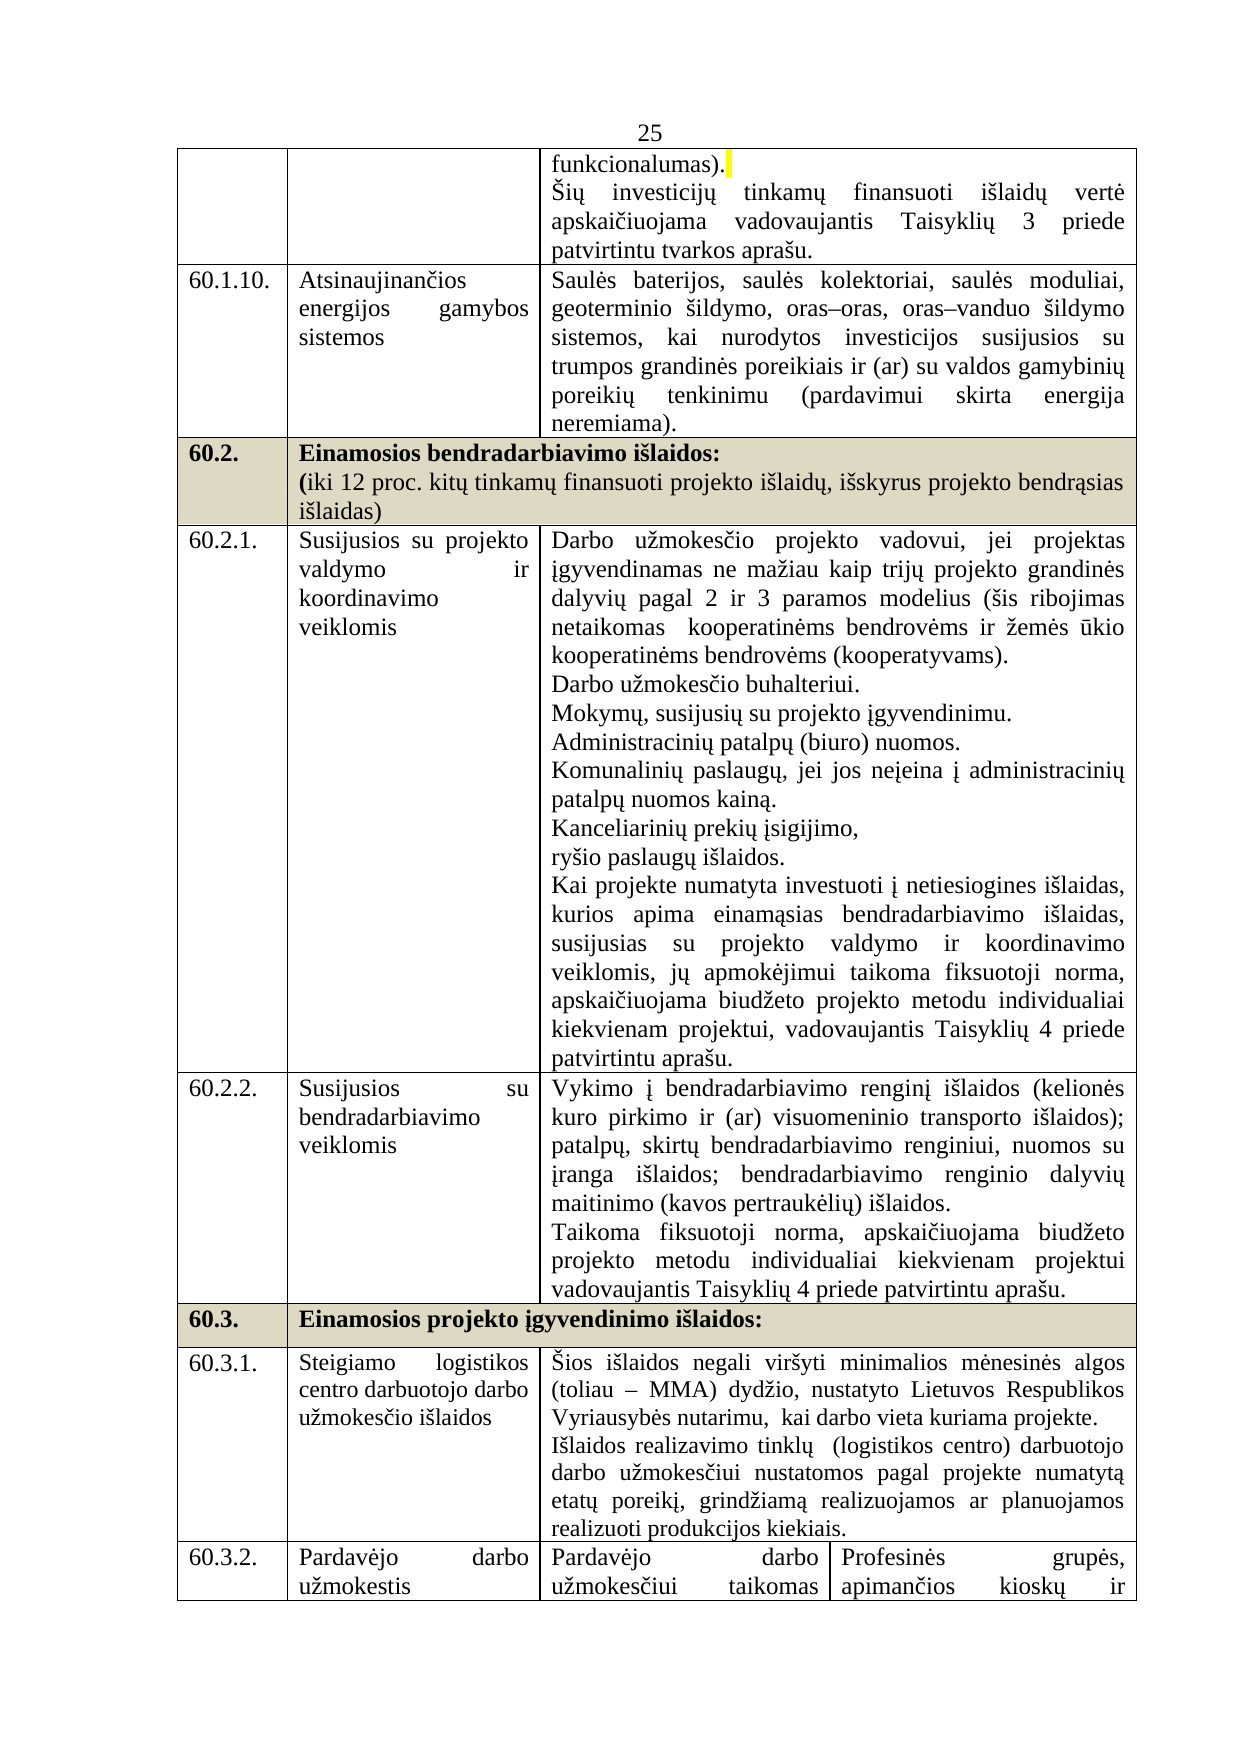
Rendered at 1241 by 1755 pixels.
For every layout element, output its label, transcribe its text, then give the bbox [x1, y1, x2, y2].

table_cell Pardavėjo darbo užmokestis [288, 1542, 539, 1600]
table_cell Atsinaujinančios energijos gamybos sistemos [288, 265, 539, 437]
table_cell 60.3.2. [178, 1542, 287, 1600]
table_cell Einamosios bendradarbiavimo išlaidos: (iki 12 proc. kitų tinkamų finansuoti projekto išlaidų, išskyrus projekto bendrąsias išlaidas) [288, 438, 1136, 524]
table_cell 60.3. [178, 1304, 287, 1347]
table_cell Profesinės grupės, apimančios kioskų ir [831, 1542, 1136, 1600]
table_cell Susijusios su projekto valdymo ir koordinavimo veiklomis [288, 526, 539, 1072]
table_cell Pardavėjo darbo užmokesčiui taikomas [541, 1542, 829, 1600]
table_cell 60.2. [178, 438, 287, 524]
table_cell Vykimo į bendradarbiavimo renginį išlaidos (kelionės kuro pirkimo ir (ar) visuomeninio transporto išlaidos); patalpų, skirtų bendradarbiavimo renginiui, nuomos su įranga išlaidos; bendradarbiavimo renginio dalyvių maitinimo (kavos pertraukėlių) išlaidos. Taikoma fiksuotoji norma, apskaičiuojama biudžeto projekto metodu individualiai kiekvienam projektui vadovaujantis Taisyklių 4 priede patvirtintu aprašu. [541, 1073, 1136, 1303]
table_cell [178, 149, 287, 264]
table_cell [288, 149, 539, 264]
table_cell funkcionalumas). Šių investicijų tinkamų finansuoti išlaidų vertė apskaičiuojama vadovaujantis Taisyklių 3 priede patvirtintu tvarkos aprašu. [541, 149, 1136, 264]
table_cell Steigiamo logistikos centro darbuotojo darbo užmokesčio išlaidos [288, 1348, 539, 1541]
table_cell Šios išlaidos negali viršyti minimalios mėnesinės algos (toliau – MMA) dydžio, nustatyto Lietuvos Respublikos Vyriausybės nutarimu, kai darbo vieta kuriama projekte. Išlaidos realizavimo tinklų (logistikos centro) darbuotojo darbo užmokesčiui nustatomos pagal projekte numatytą etatų poreikį, grindžiamą realizuojamos ar planuojamos realizuoti produkcijos kiekiais. [541, 1348, 1136, 1541]
table_cell 60.1.10. [178, 265, 287, 437]
table_cell 60.2.2. [178, 1073, 287, 1303]
table_cell Saulės baterijos, saulės kolektoriai, saulės moduliai, geoterminio šildymo, oras–oras, oras–vanduo šildymo sistemos, kai nurodytos investicijos susijusios su trumpos grandinės poreikiais ir (ar) su valdos gamybinių poreikių tenkinimu (pardavimui skirta energija neremiama). [541, 265, 1136, 437]
table_cell Darbo užmokesčio projekto vadovui, jei projektas įgyvendinamas ne mažiau kaip trijų projekto grandinės dalyvių pagal 2 ir 3 paramos modelius (šis ribojimas netaikomas kooperatinėms bendrovėms ir žemės ūkio kooperatinėms bendrovėms (kooperatyvams). Darbo užmokesčio buhalteriui. Mokymų, susijusių su projekto įgyvendinimu. Administracinių patalpų (biuro) nuomos. Komunalinių paslaugų, jei jos neįeina į administracinių patalpų nuomos kainą. Kanceliarinių prekių įsigijimo, ryšio paslaugų išlaidos. Kai projekte numatyta investuoti į netiesiogines išlaidas, kurios apima einamąsias bendradarbiavimo išlaidas, susijusias su projekto valdymo ir koordinavimo veiklomis, jų apmokėjimui taikoma fiksuotoji norma, apskaičiuojama biudžeto projekto metodu individualiai kiekvienam projektui, vadovaujantis Taisyklių 4 priede patvirtintu aprašu. [541, 526, 1136, 1072]
table_cell 60.3.1. [178, 1348, 287, 1541]
table_cell Susijusios su bendradarbiavimo veiklomis [288, 1073, 539, 1303]
table_cell 60.2.1. [178, 526, 287, 1072]
table_cell Einamosios projekto įgyvendinimo išlaidos: [288, 1304, 1136, 1347]
